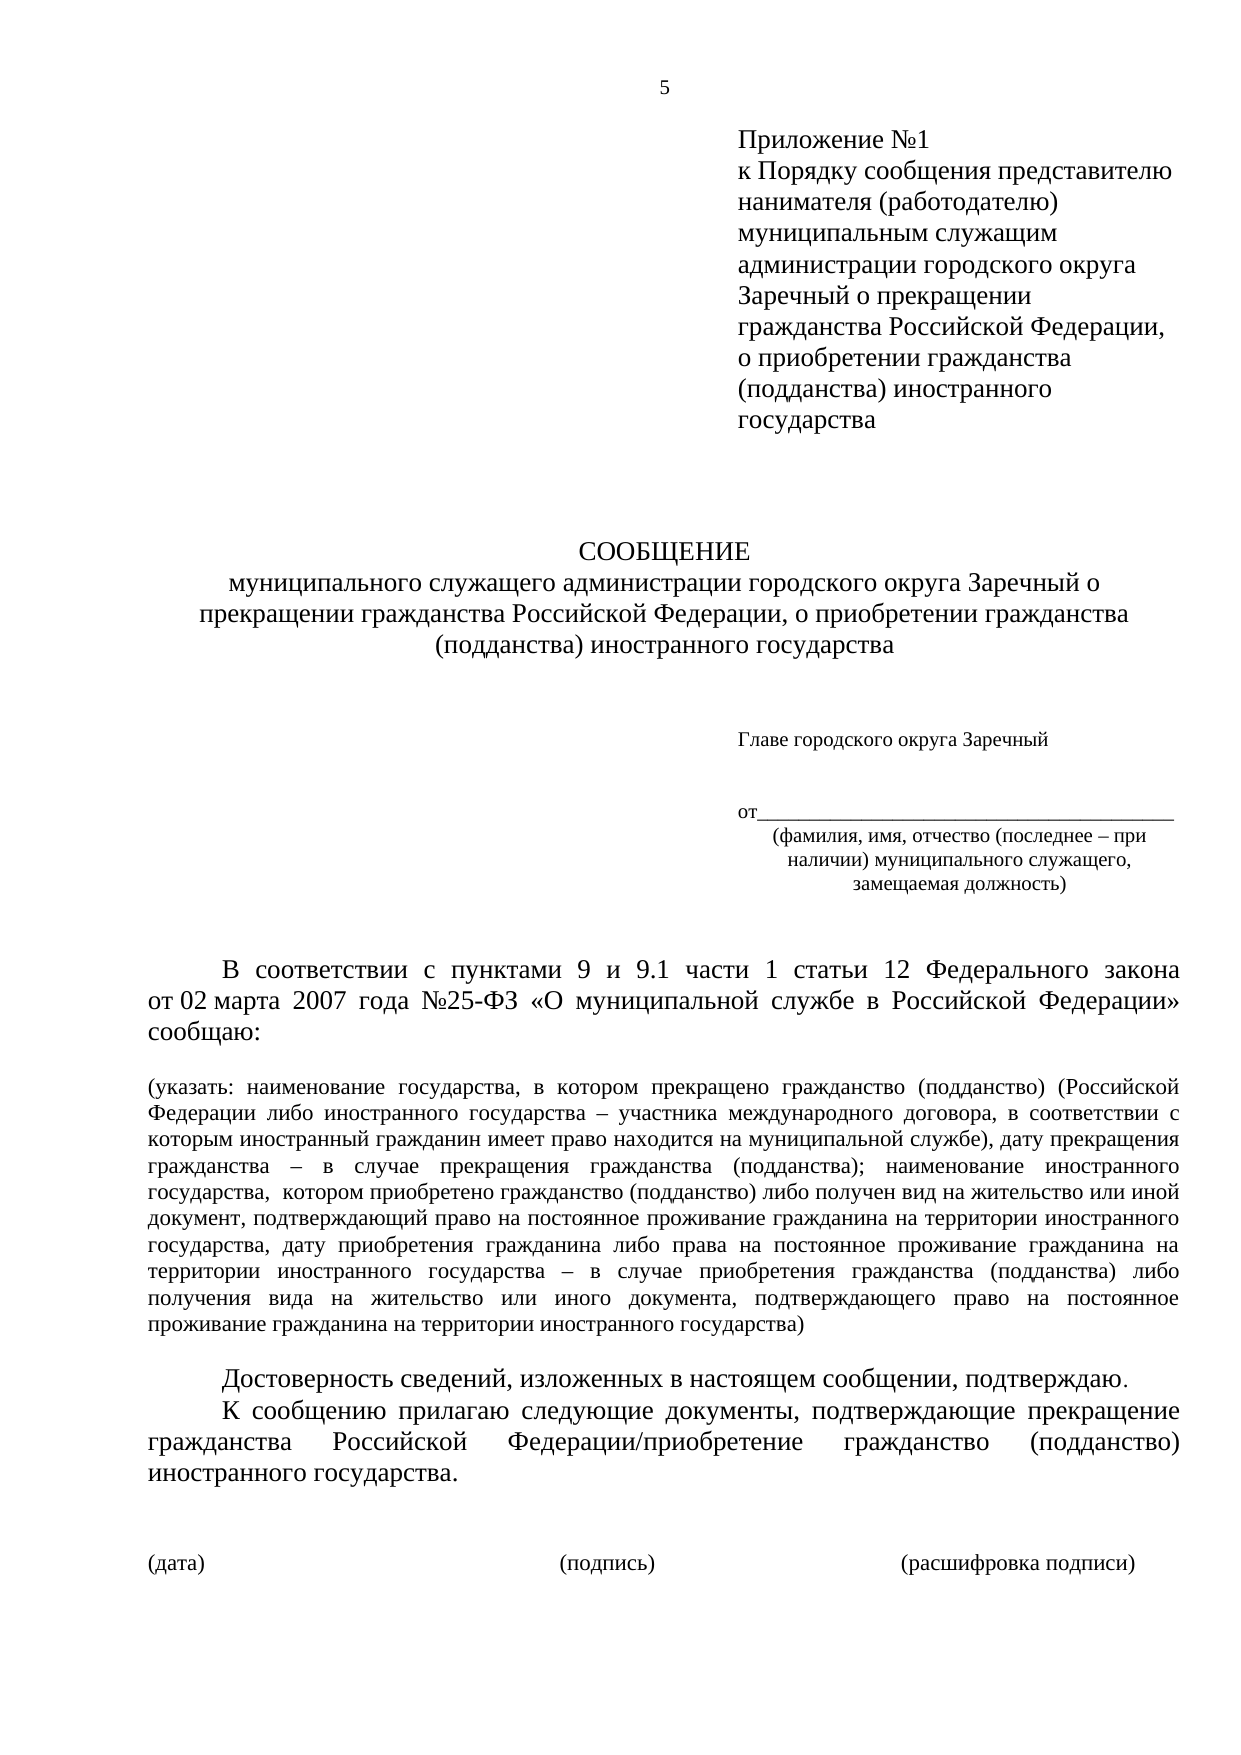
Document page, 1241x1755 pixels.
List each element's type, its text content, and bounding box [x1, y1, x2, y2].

text Главе городского округа Заречный [738, 727, 1181, 751]
text от________________________________________ [738, 799, 1181, 823]
text (фамилия, имя, отчество (последнее – при наличии) муниципального служащего, замещаемая должность) [738, 823, 1181, 895]
text К сообщению прилагаю следующие документы, подтверждающие прекращение гражданства Российской Федерации/приобретение гражданство (подданство) иностранного государства. [148, 1394, 1181, 1487]
text СООБЩЕНИЕ [148, 535, 1181, 566]
text муниципального служащего администрации городского округа Заречный о прекращении гражданства Российской Федерации, о приобретении гражданства (подданства) иностранного государства [148, 566, 1181, 660]
text В соответствии с пунктами 9 и 9.1 части 1 статьи 12 Федерального закона от 02 марта 2007 года №25-ФЗ «О муниципальной службе в Российской Федерации» сообщаю: [148, 953, 1181, 1046]
text к Порядку сообщения представителю нанимателя (работодателю) муниципальным служащим администрации городского округа Заречный о прекращении гражданства Российской Федерации, о приобретении гражданства (подданства) иностранного государства [738, 154, 1181, 434]
text Приложение №1 [738, 123, 1181, 154]
text (указать: наименование государства, в котором прекращено гражданство (подданство) (Российской Федерации либо иностранного государства – участника международного договора, в соответствии с которым иностранный гражданин имеет право находится на муниципальной службе), дату прекращения гражданства – в случае прекращения гражданства (подданства); наименование иностранного государства, котором приобретено гражданство (подданство) либо получен вид на жительство или иной документ, подтверждающий право на постоянное проживание гражданина на территории иностранного государства, дату приобретения гражданина либо права на постоянное проживание гражданина на территории иностранного государства – в случае приобретения гражданства (подданства) либо получения вида на жительство или иного документа, подтверждающего право на постоянное проживание гражданина на территории иностранного государства) [148, 1073, 1181, 1336]
text Достоверность сведений, изложенных в настоящем сообщении, подтверждаю. [148, 1363, 1181, 1394]
text (дата) (подпись) (расшифровка подписи) [148, 1549, 1181, 1576]
